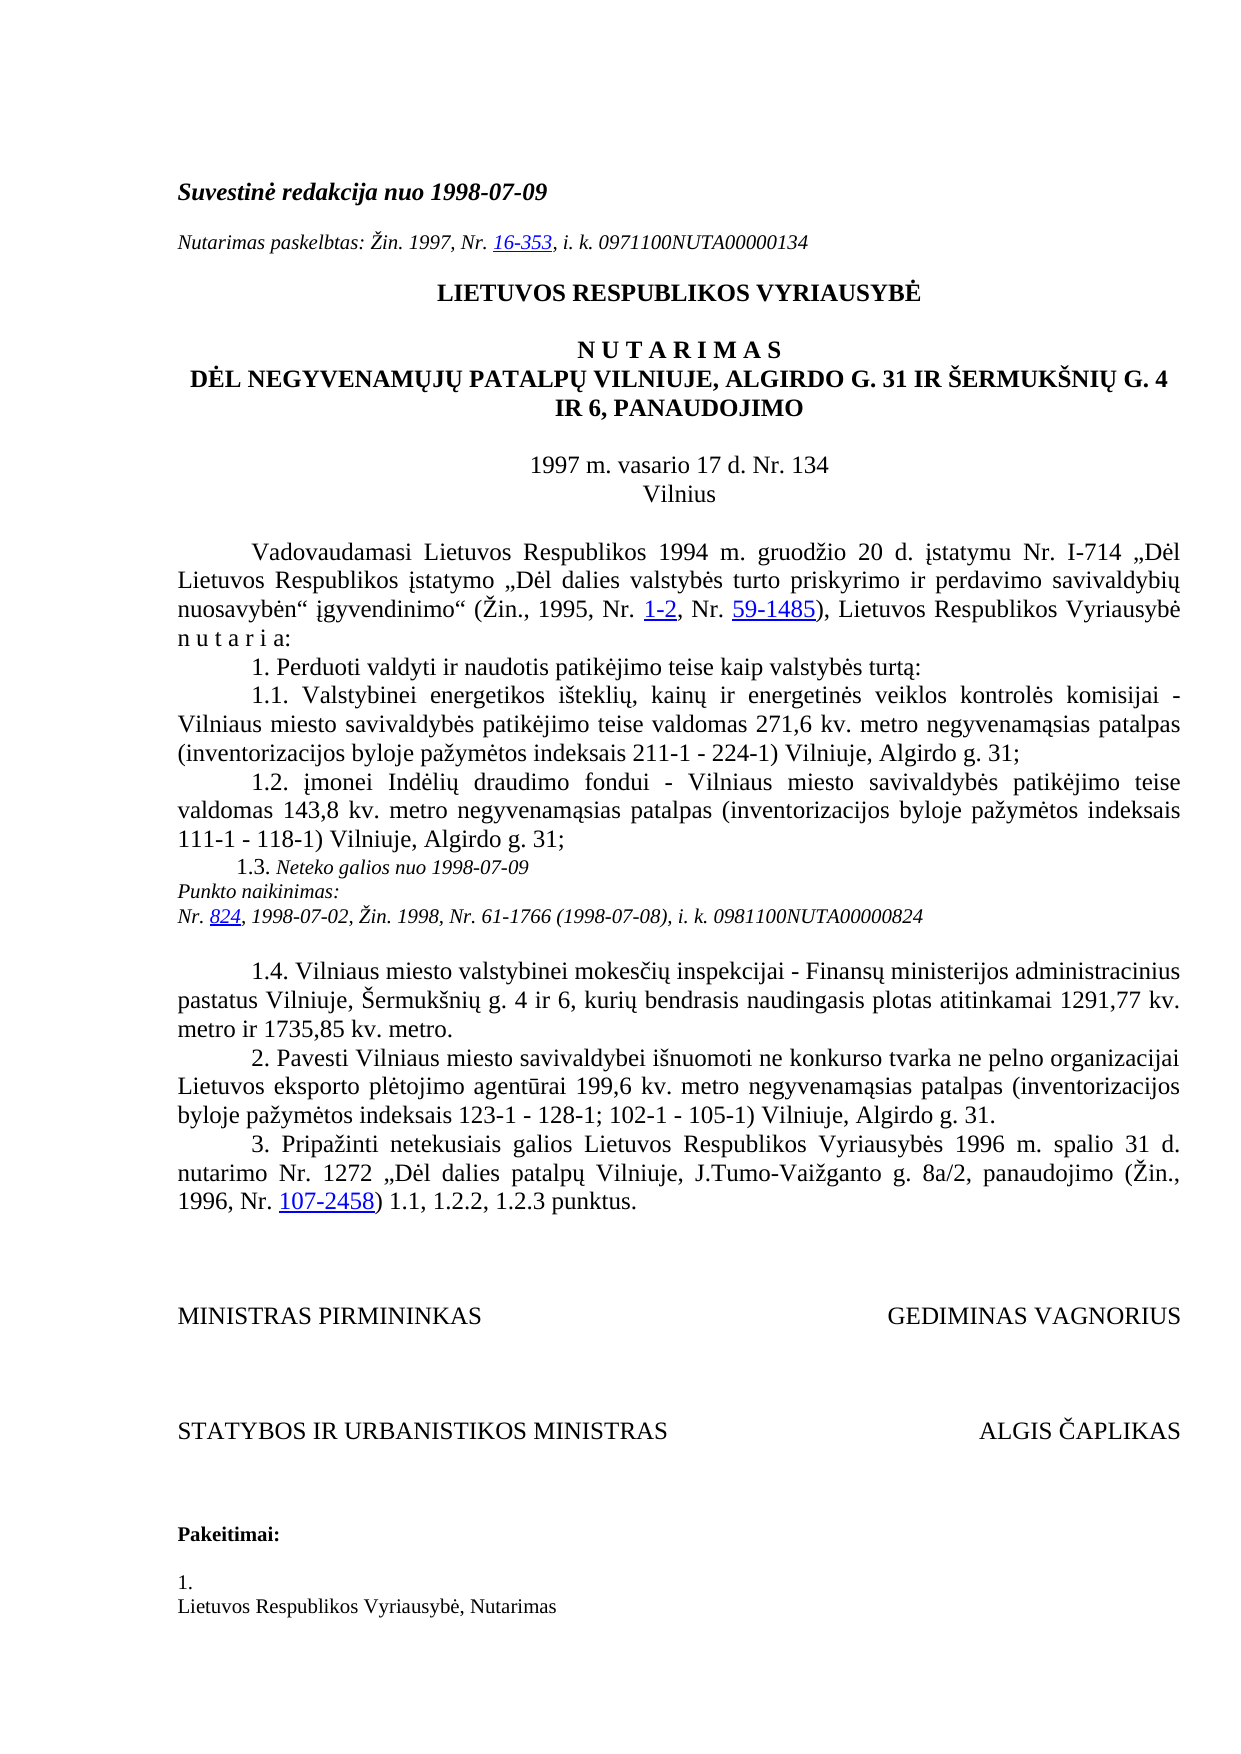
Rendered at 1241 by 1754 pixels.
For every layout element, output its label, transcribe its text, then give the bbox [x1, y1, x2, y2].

text Vadovaudamasi Lietuvos Respublikos 1994 m. gruodžio 20 d. įstatymu Nr. I-714 „Dėl Lietuvos Respublikos įstatymo „Dėl dalies valstybės turto priskyrimo ir perdavimo savivaldybių nuosavybėn“ įgyvendinimo“ (Žin., 1995, Nr. 1-2, Nr. 59-1485), Lietuvos Respublikos Vyriausybė nutaria: [177, 537, 1181, 652]
text Pakeitimai: [177, 1522, 1181, 1546]
text N U T A R I M A S [177, 336, 1181, 364]
text 1.4. Vilniaus miesto valstybinei mokesčių inspekcijai - Finansų ministerijos administracinius pastatus Vilniuje, Šermukšnių g. 4 ir 6, kurių bendrasis naudingasis plotas atitinkamai 1291,77 kv. metro ir 1735,85 kv. metro. [177, 956, 1181, 1043]
text Lietuvos Respublikos Vyriausybė, Nutarimas [177, 1594, 1181, 1618]
text 1.1. Valstybinei energetikos išteklių, kainų ir energetinės veiklos kontrolės komisijai - Vilniaus miesto savivaldybės patikėjimo teise valdomas 271,6 kv. metro negyvenamąsias patalpas (inventorizacijos byloje pažymėtos indeksais 211-1 - 224-1) Vilniuje, Algirdo g. 31; [177, 681, 1181, 767]
text DĖL NEGYVENAMŲJŲ PATALPŲ VILNIUJE, ALGIRDO G. 31 IR ŠERMUKŠNIŲ G. 4 IR 6, PANAUDOJIMO [177, 364, 1181, 422]
text Nutarimas paskelbtas: Žin. 1997, Nr. 16-353, i. k. 0971100NUTA00000134 [177, 230, 1181, 254]
text STATYBOS IR URBANISTIKOS MINISTRAS ALGIS ČAPLIKAS [177, 1416, 1181, 1445]
text LIETUVOS RESPUBLIKOS VYRIAUSYBĖ [177, 278, 1181, 307]
text 1.2. įmonei Indėlių draudimo fondui - Vilniaus miesto savivaldybės patikėjimo teise valdomas 143,8 kv. metro negyvenamąsias patalpas (inventorizacijos byloje pažymėtos indeksais 111-1 - 118-1) Vilniuje, Algirdo g. 31; [177, 767, 1181, 853]
text Punkto naikinimas: [177, 879, 1181, 903]
text 2. Pavesti Vilniaus miesto savivaldybei išnuomoti ne konkurso tvarka ne pelno organizacijai Lietuvos eksporto plėtojimo agentūrai 199,6 kv. metro negyvenamąsias patalpas (inventorizacijos byloje pažymėtos indeksais 123-1 - 128-1; 102-1 - 105-1) Vilniuje, Algirdo g. 31. [177, 1043, 1181, 1129]
text 1.3. Neteko galios nuo 1998-07-09 [177, 853, 1181, 879]
text 1997 m. vasario 17 d. Nr. 134 [177, 451, 1181, 479]
text 1. [177, 1570, 1181, 1594]
text MINISTRAS PIRMININKAS GEDIMINAS VAGNORIUS [177, 1301, 1181, 1330]
text Suvestinė redakcija nuo 1998-07-09 [177, 177, 1181, 206]
text Vilnius [177, 479, 1181, 508]
text 1. Perduoti valdyti ir naudotis patikėjimo teise kaip valstybės turtą: [177, 652, 1181, 681]
text 3. Pripažinti netekusiais galios Lietuvos Respublikos Vyriausybės 1996 m. spalio 31 d. nutarimo Nr. 1272 „Dėl dalies patalpų Vilniuje, J.Tumo-Vaižganto g. 8a/2, panaudojimo (Žin., 1996, Nr. 107-2458) 1.1, 1.2.2, 1.2.3 punktus. [177, 1129, 1181, 1215]
text Nr. 824, 1998-07-02, Žin. 1998, Nr. 61-1766 (1998-07-08), i. k. 0981100NUTA00000824 [177, 903, 1181, 928]
